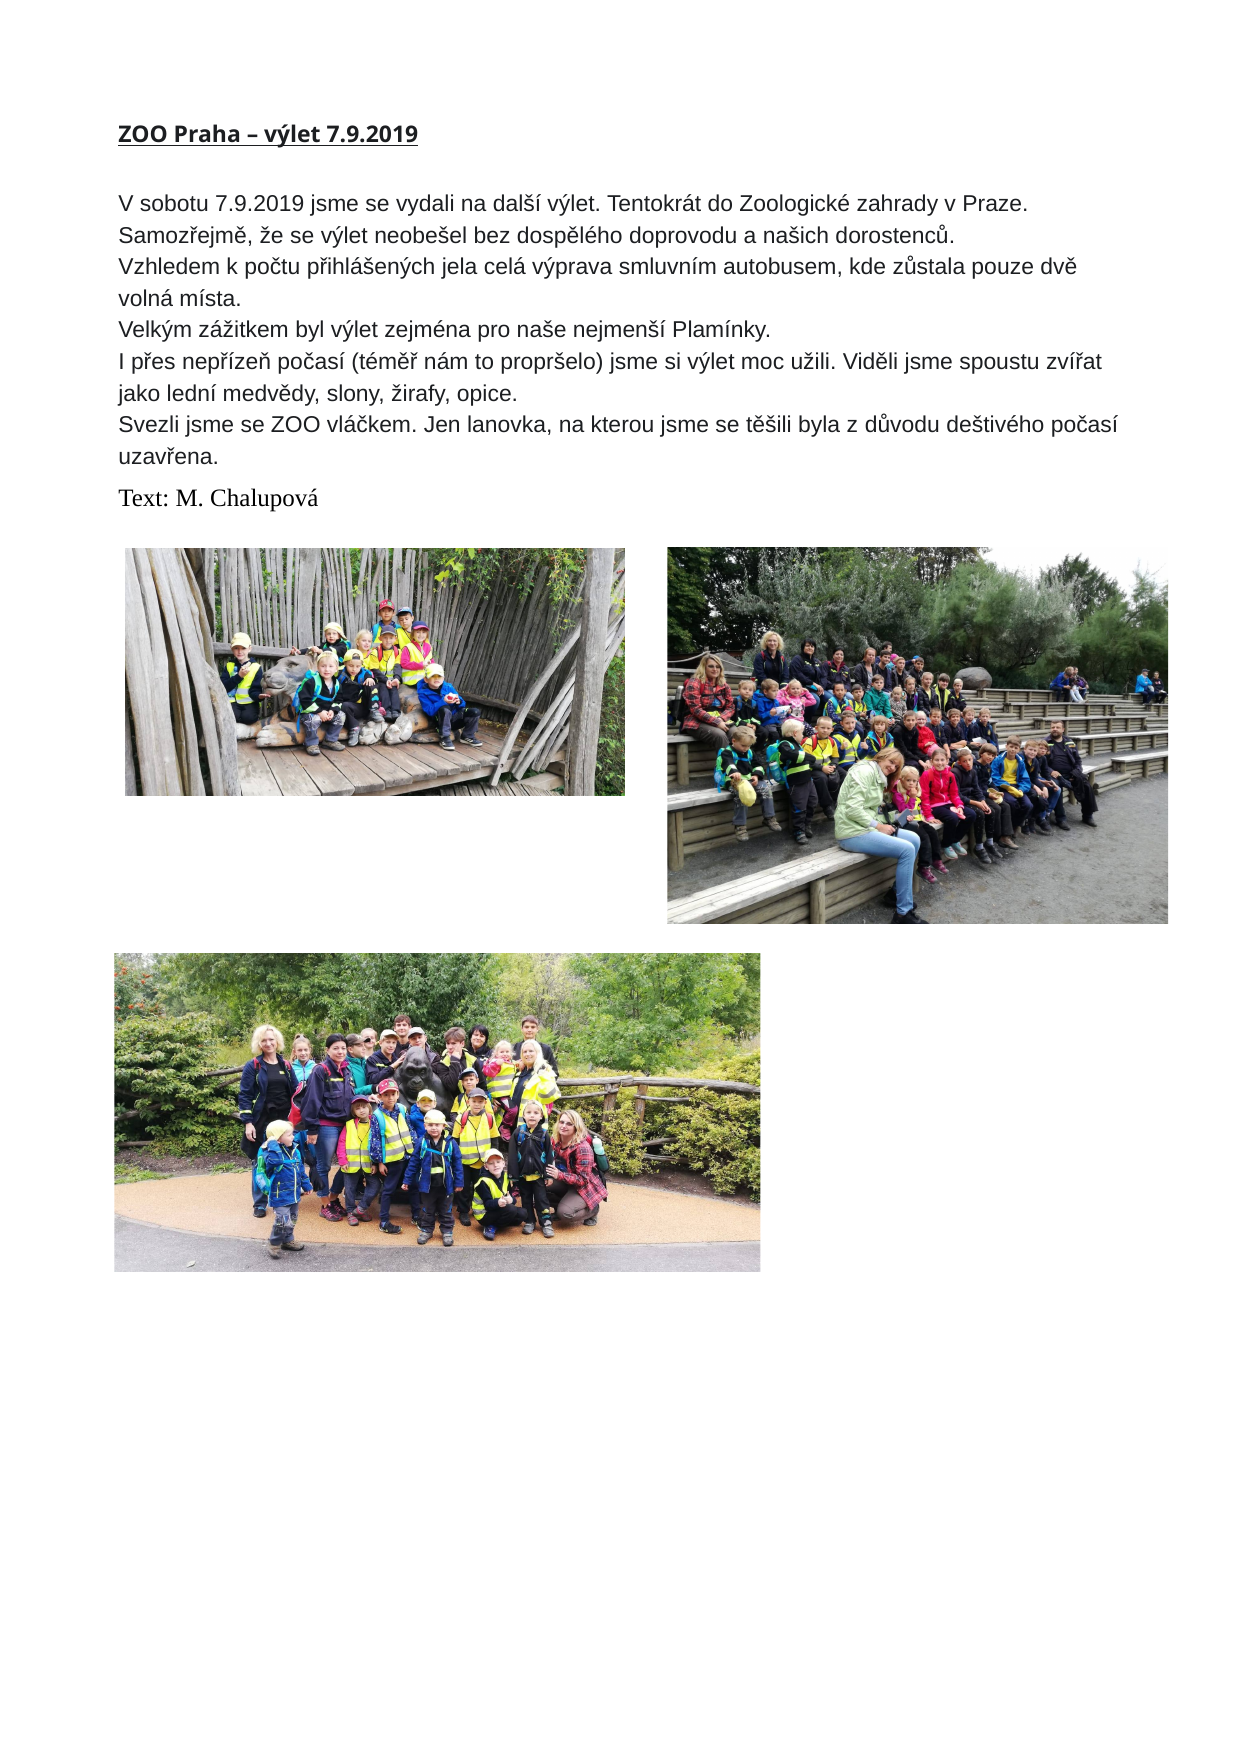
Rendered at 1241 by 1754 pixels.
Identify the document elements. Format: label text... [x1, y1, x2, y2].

picture [125, 548, 625, 796]
picture [114, 953, 761, 1272]
text ZOO Praha – výlet 7.9.2019 [118, 118, 1122, 149]
text V sobotu 7.9.2019 jsme se vydali na další výlet. Tentokrát do Zoologické zahrady v Praze. Samozřejmě, že se výlet neobešel bez dospělého doprovodu a našich dorostenců. [118, 190, 1122, 248]
text I přes nepřízeň počasí (téměř nám to propršelo) jsme si výlet moc užili. Viděli jsme spoustu zvířat jako lední medvědy, slony, žirafy, opice. [118, 348, 1122, 406]
picture [667, 547, 1169, 924]
text Text: M. Chalupová [118, 483, 1122, 512]
text Velkým zážitkem byl výlet zejména pro naše nejmenší Plamínky. [118, 316, 1122, 343]
text Svezli jsme se ZOO vláčkem. Jen lanovka, na kterou jsme se těšili byla z důvodu deštivého počasí uzavřena. [118, 411, 1122, 469]
text Vzhledem k počtu přihlášených jela celá výprava smluvním autobusem, kde zůstala pouze dvě volná místa. [118, 253, 1122, 311]
